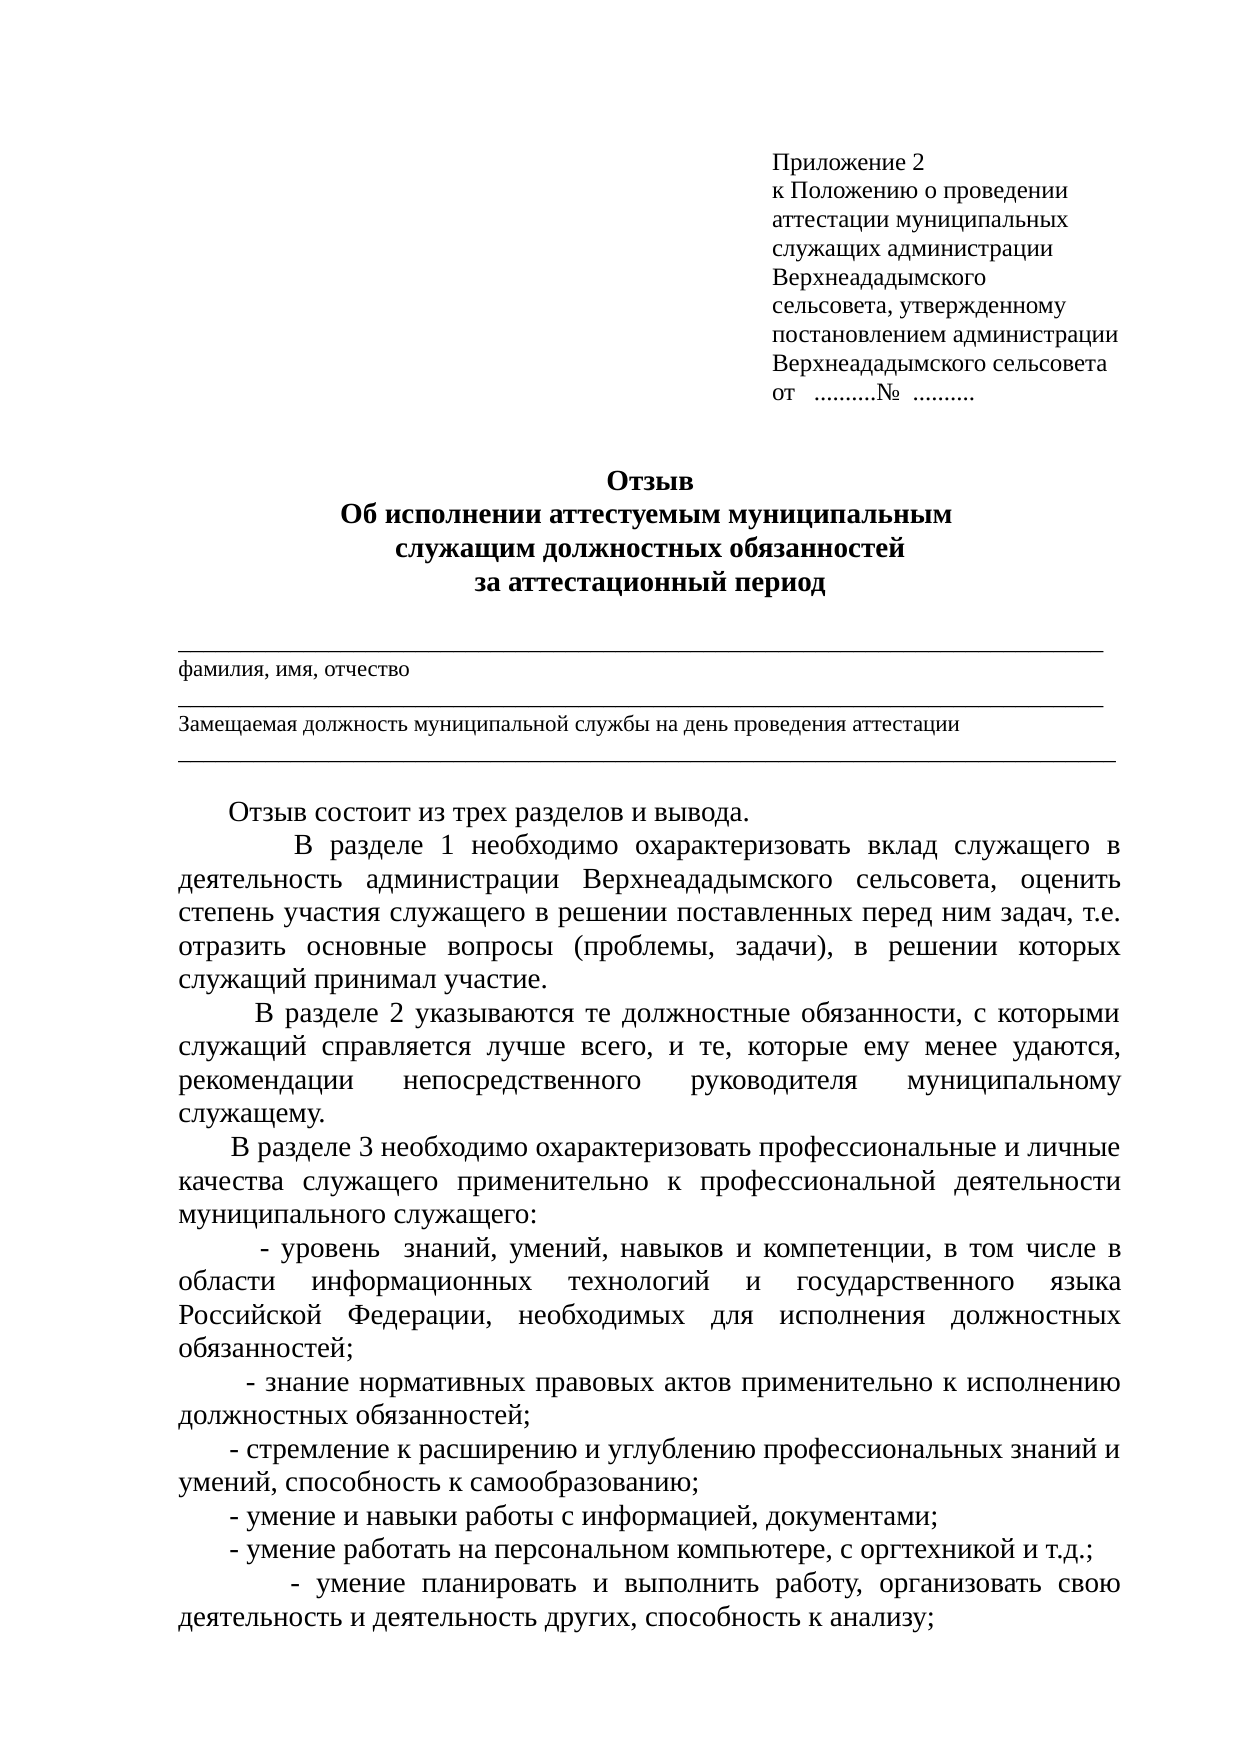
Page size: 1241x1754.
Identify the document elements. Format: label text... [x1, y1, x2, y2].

text служащим должностных обязанностей [178, 530, 1122, 564]
text фамилия, имя, отчество [178, 655, 1122, 681]
text Отзыв [178, 463, 1122, 497]
text - умение работать на персональном компьютере, с оргтехникой и т.д.; [178, 1532, 1122, 1565]
text постановлением администрации [178, 319, 1122, 348]
text __________________________________________________________________________ [178, 681, 1122, 710]
text Замещаемая должность муниципальной службы на день проведения аттестации [178, 710, 1122, 736]
text Отзыв состоит из трех разделов и вывода. [178, 794, 1122, 827]
text за аттестационный период [178, 564, 1122, 597]
text к Положению о проведении [178, 176, 1122, 204]
text - знание нормативных правовых актов применительно к исполнению должностных обязанностей; [178, 1364, 1122, 1431]
text В разделе 2 указываются те должностные обязанности, с которыми служащий справляется лучше всего, и те, которые ему менее удаются, рекомендации непосредственного руководителя муниципальному служащему. [178, 995, 1122, 1129]
text Верхнеададымского сельсовета [178, 348, 1122, 377]
text В разделе 1 необходимо охарактеризовать вклад служащего в деятельность администрации Верхнеададымского сельсовета, оценить степень участия служащего в решении поставленных перед ним задач, т.е. отразить основные вопросы (проблемы, задачи), в решении которых служащий принимал участие. [178, 827, 1122, 995]
text - умение планировать и выполнить работу, организовать свою деятельность и деятельность других, способность к анализу; [178, 1565, 1122, 1632]
text ___________________________________________________________________________ [178, 736, 1122, 765]
text Об исполнении аттестуемым муниципальным [178, 497, 1122, 530]
text аттестации муниципальных [178, 204, 1122, 233]
text - стремление к расширению и углублению профессиональных знаний и умений, способность к самообразованию; [178, 1431, 1122, 1498]
text __________________________________________________________________________ [178, 626, 1122, 655]
text сельсовета, утвержденному [178, 291, 1122, 319]
text - уровень знаний, умений, навыков и компетенции, в том числе в области информационных технологий и государственного языка Российской Федерации, необходимых для исполнения должностных обязанностей; [178, 1230, 1122, 1364]
text от ..........№ .......... [178, 377, 1122, 406]
text Приложение 2 [178, 147, 1122, 176]
text В разделе 3 необходимо охарактеризовать профессиональные и личные качества служащего применительно к профессиональной деятельности муниципального служащего: [178, 1129, 1122, 1230]
text служащих администрации [178, 233, 1122, 262]
text Верхнеададымского [178, 262, 1122, 291]
text - умение и навыки работы с информацией, документами; [178, 1498, 1122, 1532]
